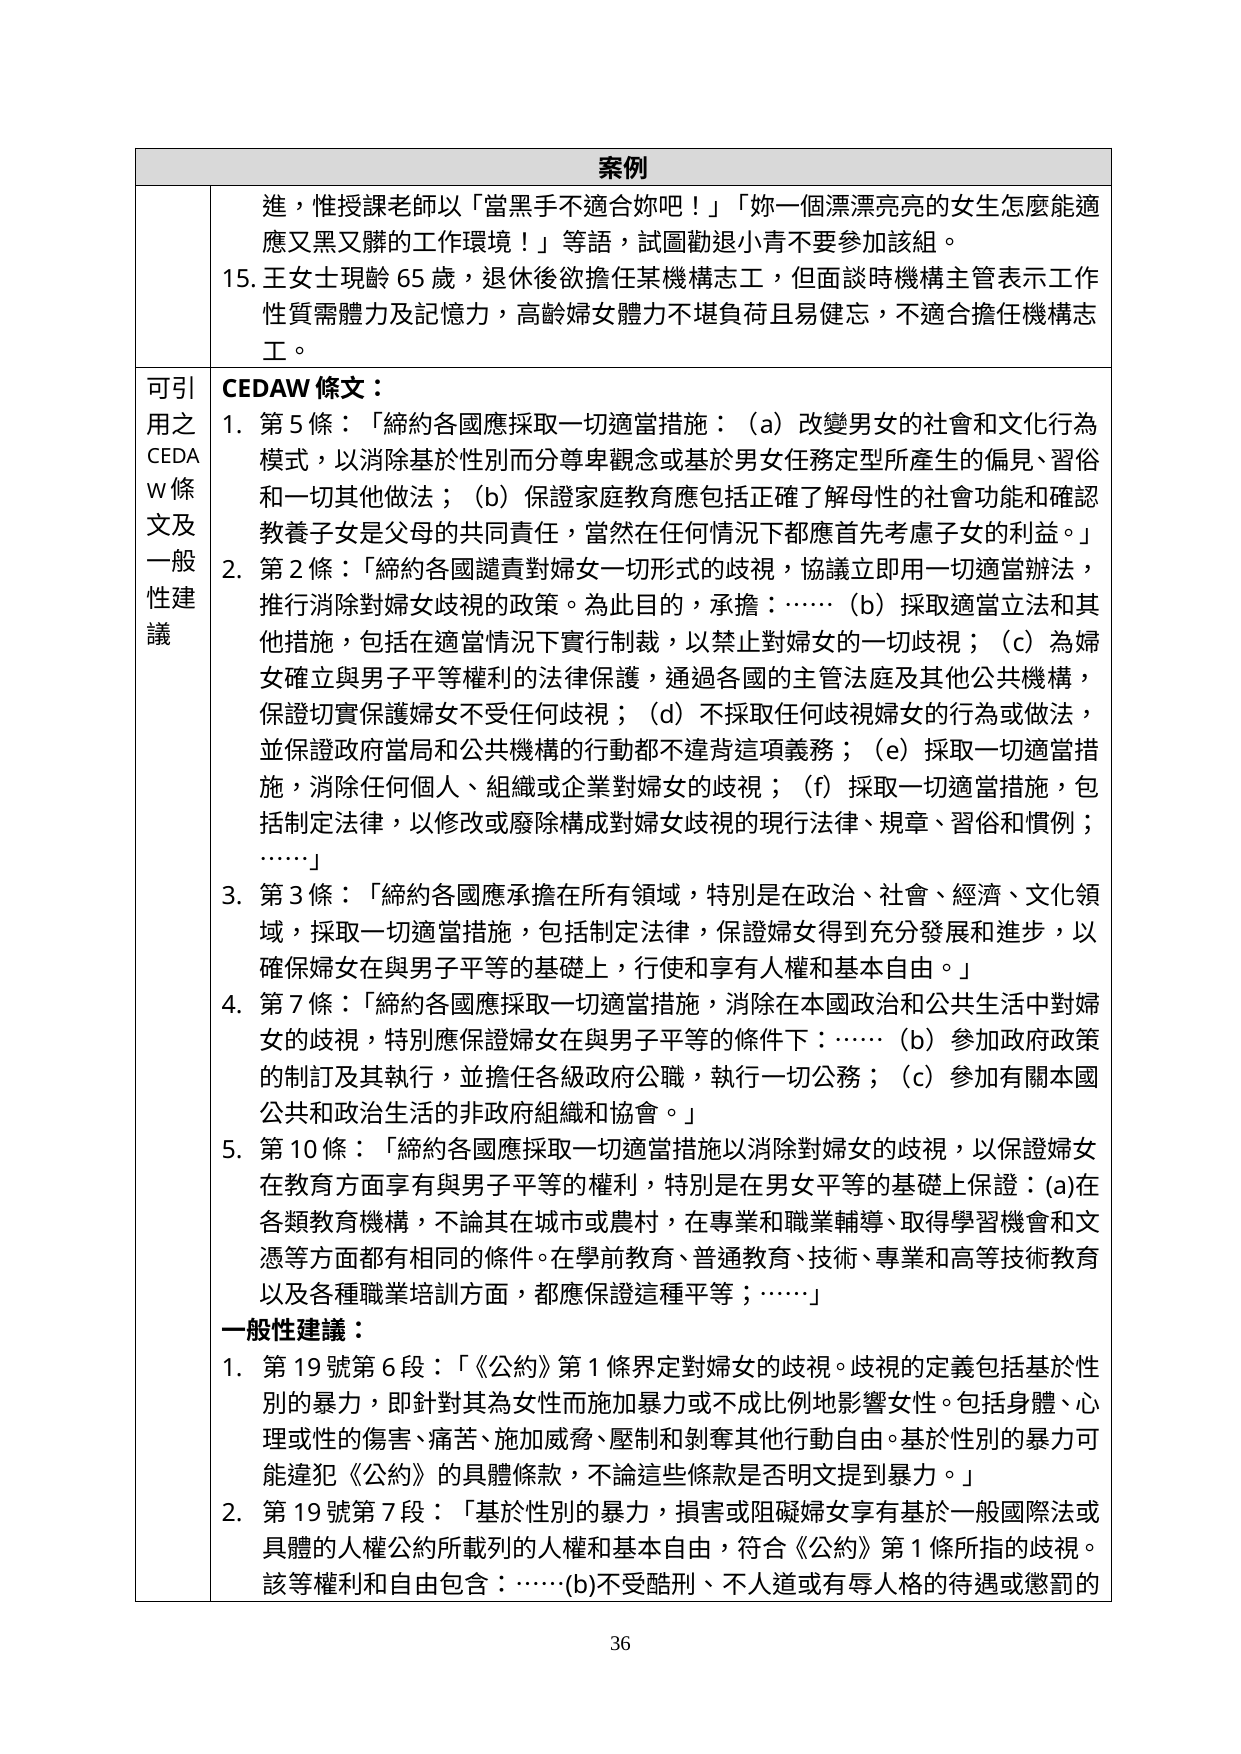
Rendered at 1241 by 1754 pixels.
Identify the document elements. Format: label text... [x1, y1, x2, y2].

table_header 案例 [136, 149, 1111, 185]
table_cell 可引用之CEDAW條文及一般性建議 [136, 368, 210, 1601]
table_cell 客家家族按照慣例與舊有文化，於生男丁時有做「新丁粄」之習俗，但林美美生女時卻沒有相同禮遇。 劉君只有1個女兒，劉君死亡後，長輩告知其女兒：「女性不能捧斗，應由劉君兄弟之男性子嗣捧斗」。 長於農村家庭之陳女，因家鄉風氣保守，常遭親友灌輸：（1）已婚的女兒大年初一不能回娘家，會把惡運帶給娘家；（2）生理期女性不潔，不能持香拜拜；（3）主祭一定是男生；（4）女孩不能列進族譜；（5）女性墮胎會有嬰靈跟隨等具有性別歧視的觀念。 王女懷有身孕，某日偕友參觀漁村，想登船體驗漁民工作生活，但遭船主拒絕，表示女性不能登船，孕婦「不淨」也不能登船，否則將會不吉利。 結婚當日，新娘李君上禮車坐定後，禮車剛起步時，新娘父母向禮車潑水，嘴裡唸著：「嫁出去的女兒如同潑出去的水」。 陳女士為研究臺灣宗教，前往廟會活動進行採訪，但過程中發現陣頭之傳承及演出皆無女性，均由男性進行陣頭演出。 王小美育有6個月大之嬰孩，因無人可幫忙看顧，經夫妻討論後，決定由先生向公司申請育嬰留職停薪，但公司認為照顧嬰孩傳統上是女性責任，而不予核可申請。 陳同學有意報考擔任警消人員，但是老師表示女性體能、膽識不適合從事警消相關工作。 田徑社的王同學頂著極短頭髮，穿著運動短褲來上學，急忙著要參加晨訓，但李主任見狀即上前加以訓斥：「妳看妳把自己弄成了什麼樣子！把自己搞成這樣不噁心嗎？明明是女生，還以為自己是男的，簡直就跟變態一樣！」被訓斥的王同學雖然感到委屈、被羞辱，但在李主任面前不敢有任何反駁，只能低著頭默默忍受。 學校的打掃工作分配常以男女生體力不同為理由，女生通常負責的掃地區域大部分都是室內空間，吳小美因而在校6年期間都是負責清潔室內地板，而男生負責的掃地區域常常是教室外的空間或倒垃圾。 張同學將於高中畢業，因父親於空軍服務之故，從小就嚮往駕駛戰鬥機，計劃畢業後報考軍校，但親友都認為擔任飛行員的工作需要體力，且跟機械有關的事物男性較熟悉，女性恐不能勝任。 傳統重男輕女觀念影響下，阿英的婆婆希望阿英能生男孩，因為她認為傳宗接代很重要，生女兒嫁出去是別人的。 A男自小被教導男生不得入廚房，也不需要協助分擔家務。婚後，因為雙薪家庭，雙方回家後都很疲累，太太要求家務分工及照顧子女，但遭到A男一口回絕……。 小青於參加職業試探活動時，選擇參加動力機械組，朝她當「黑手」的夢想前進，惟授課老師以「當黑手不適合妳吧！」「妳一個漂漂亮亮的女生怎麼能適應又黑又髒的工作環境！」等語，試圖勸退小青不要參加該組。 王女士現齡65歲，退休後欲擔任某機構志工，但面談時機構主管表示工作性質需體力及記憶力，高齡婦女體力不堪負荷且易健忘，不適合擔任機構志工。 [211, 186, 1111, 367]
table_cell [136, 186, 210, 367]
table_cell CEDAW條文： 第5條：「締約各國應採取一切適當措施：（a）改變男女的社會和文化行為模式，以消除基於性別而分尊卑觀念或基於男女任務定型所產生的偏見、習俗和一切其他做法；（b）保證家庭教育應包括正確了解母性的社會功能和確認教養子女是父母的共同責任，當然在任何情況下都應首先考慮子女的利益。」 第2條：「締約各國譴責對婦女一切形式的歧視，協議立即用一切適當辦法，推行消除對婦女歧視的政策。為此目的，承擔：……（b）採取適當立法和其他措施，包括在適當情況下實行制裁，以禁止對婦女的一切歧視；（c）為婦女確立與男子平等權利的法律保護，通過各國的主管法庭及其他公共機構，保證切實保護婦女不受任何歧視；（d）不採取任何歧視婦女的行為或做法，並保證政府當局和公共機構的行動都不違背這項義務；（e）採取一切適當措施，消除任何個人、組織或企業對婦女的歧視；（f）採取一切適當措施，包括制定法律，以修改或廢除構成對婦女歧視的現行法律、規章、習俗和慣例；……」 第3條：「締約各國應承擔在所有領域，特別是在政治、社會、經濟、文化領域，採取一切適當措施，包括制定法律，保證婦女得到充分發展和進步，以確保婦女在與男子平等的基礎上，行使和享有人權和基本自由。」 第7條：「締約各國應採取一切適當措施，消除在本國政治和公共生活中對婦女的歧視，特別應保證婦女在與男子平等的條件下：……（b）參加政府政策的制訂及其執行，並擔任各級政府公職，執行一切公務；（c）參加有關本國公共和政治生活的非政府組織和協會。」 第10條：「締約各國應採取一切適當措施以消除對婦女的歧視，以保證婦女在教育方面享有與男子平等的權利，特別是在男女平等的基礎上保證：(a)在各類教育機構，不論其在城市或農村，在專業和職業輔導、取得學習機會和文憑等方面都有相同的條件。在學前教育、普通教育、技術、專業和高等技術教育以及各種職業培訓方面，都應保證這種平等；……」 一般性建議： 第19號第6段：「《公約》第1條界定對婦女的歧視。歧視的定義包括基於性別的暴力，即針對其為女性而施加暴力或不成比例地影響女性。包括身體、心理或性的傷害、痛苦、施加威脅、壓制和剝奪其他行動自由。基於性別的暴力可能違犯《公約》的具體條款，不論這些條款是否明文提到暴力。」 第19號第7段：「基於性別的暴力，損害或阻礙婦女享有基於一般國際法或具體的人權公約所載列的人權和基本自由，符合《公約》第1條所指的歧視。該等權利和自由包含：……(b)不受酷刑、不人道或有辱人格的待遇或懲罰的 [211, 368, 1111, 1601]
